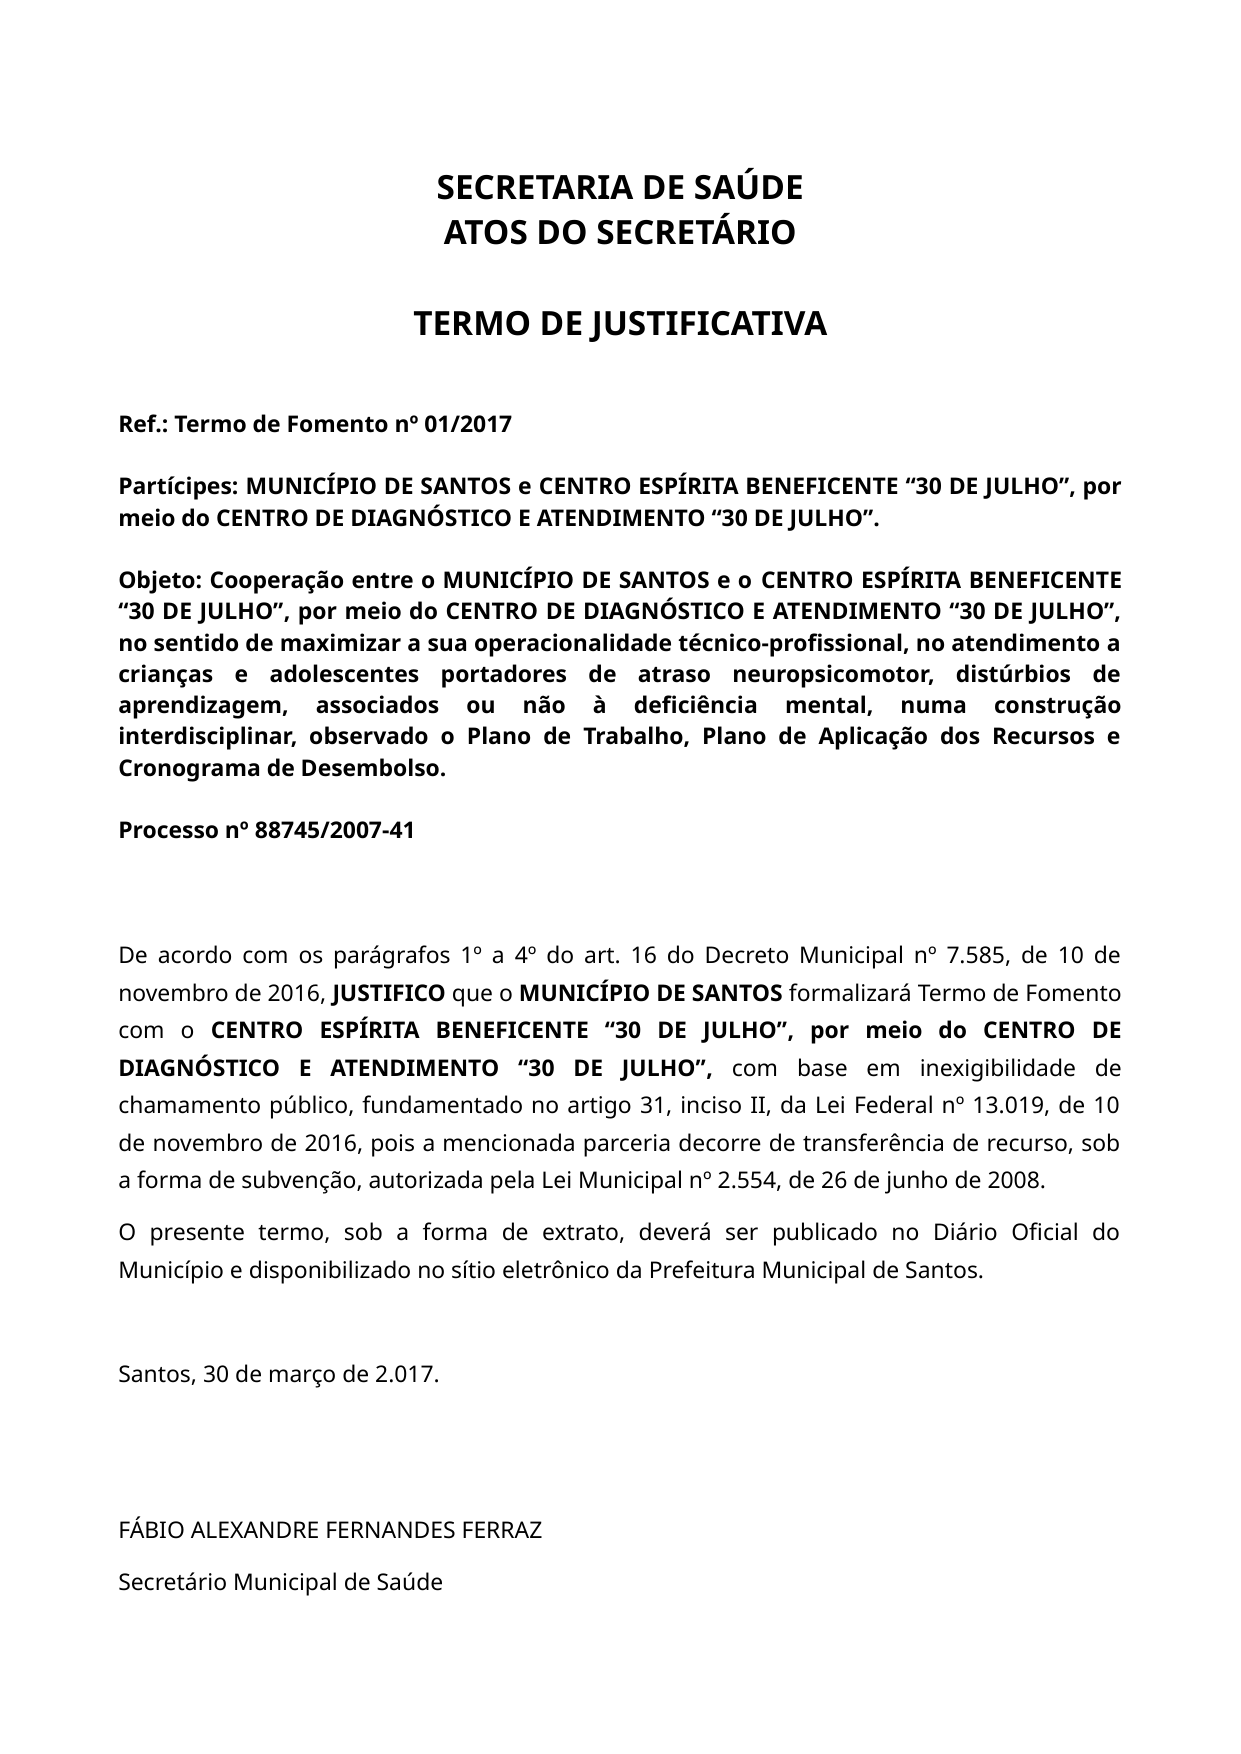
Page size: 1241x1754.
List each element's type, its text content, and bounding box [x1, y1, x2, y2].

text O presente termo, sob a forma de extrato, deverá ser publicado no Diário Oficial do Município e disponibilizado no sítio eletrônico da Prefeitura Municipal de Santos. [118, 1216, 1122, 1285]
text Objeto: Cooperação entre o MUNICÍPIO DE SANTOS e o CENTRO ESPÍRITA BENEFICENTE “30 DE JULHO”, por meio do CENTRO DE DIAGNÓSTICO E ATENDIMENTO “30 DE JULHO”, no sentido de maximizar a sua operacionalidade técnico-profissional, no atendimento a crianças e adolescentes portadores de atraso neuropsicomotor, distúrbios de aprendizagem, associados ou não à deficiência mental, numa construção interdisciplinar, observado o Plano de Trabalho, Plano de Aplicação dos Recursos e Cronograma de Desembolso. [118, 564, 1122, 783]
text FÁBIO ALEXANDRE FERNANDES FERRAZ [118, 1514, 1122, 1545]
text TERMO DE JUSTIFICATIVA [118, 300, 1122, 345]
text Processo nº 88745/2007-41 [118, 814, 1122, 845]
text De acordo com os parágrafos 1º a 4º do art. 16 do Decreto Municipal nº 7.585, de 10 de novembro de 2016, JUSTIFICO que o MUNICÍPIO DE SANTOS formalizará Termo de Fomento com o CENTRO ESPÍRITA BENEFICENTE “30 DE JULHO”, por meio do CENTRO DE DIAGNÓSTICO E ATENDIMENTO “30 DE JULHO”, com base em inexigibilidade de chamamento público, fundamentado no artigo 31, inciso II, da Lei Federal nº 13.019, de 10 de novembro de 2016, pois a mencionada parceria decorre de transferência de recurso, sob a forma de subvenção, autorizada pela Lei Municipal nº 2.554, de 26 de junho de 2008. [118, 939, 1122, 1195]
text Santos, 30 de março de 2.017. [118, 1358, 1122, 1389]
text Partícipes: MUNICÍPIO DE SANTOS e CENTRO ESPÍRITA BENEFICENTE “30 DE JULHO”, por meio do CENTRO DE DIAGNÓSTICO E ATENDIMENTO “30 DE JULHO”. [118, 470, 1122, 533]
text ATOS DO SECRETÁRIO [118, 209, 1122, 254]
text SECRETARIA DE SAÚDE [118, 163, 1122, 209]
text Secretário Municipal de Saúde [118, 1566, 1122, 1597]
text Ref.: Termo de Fomento nº 01/2017 [118, 408, 1122, 439]
